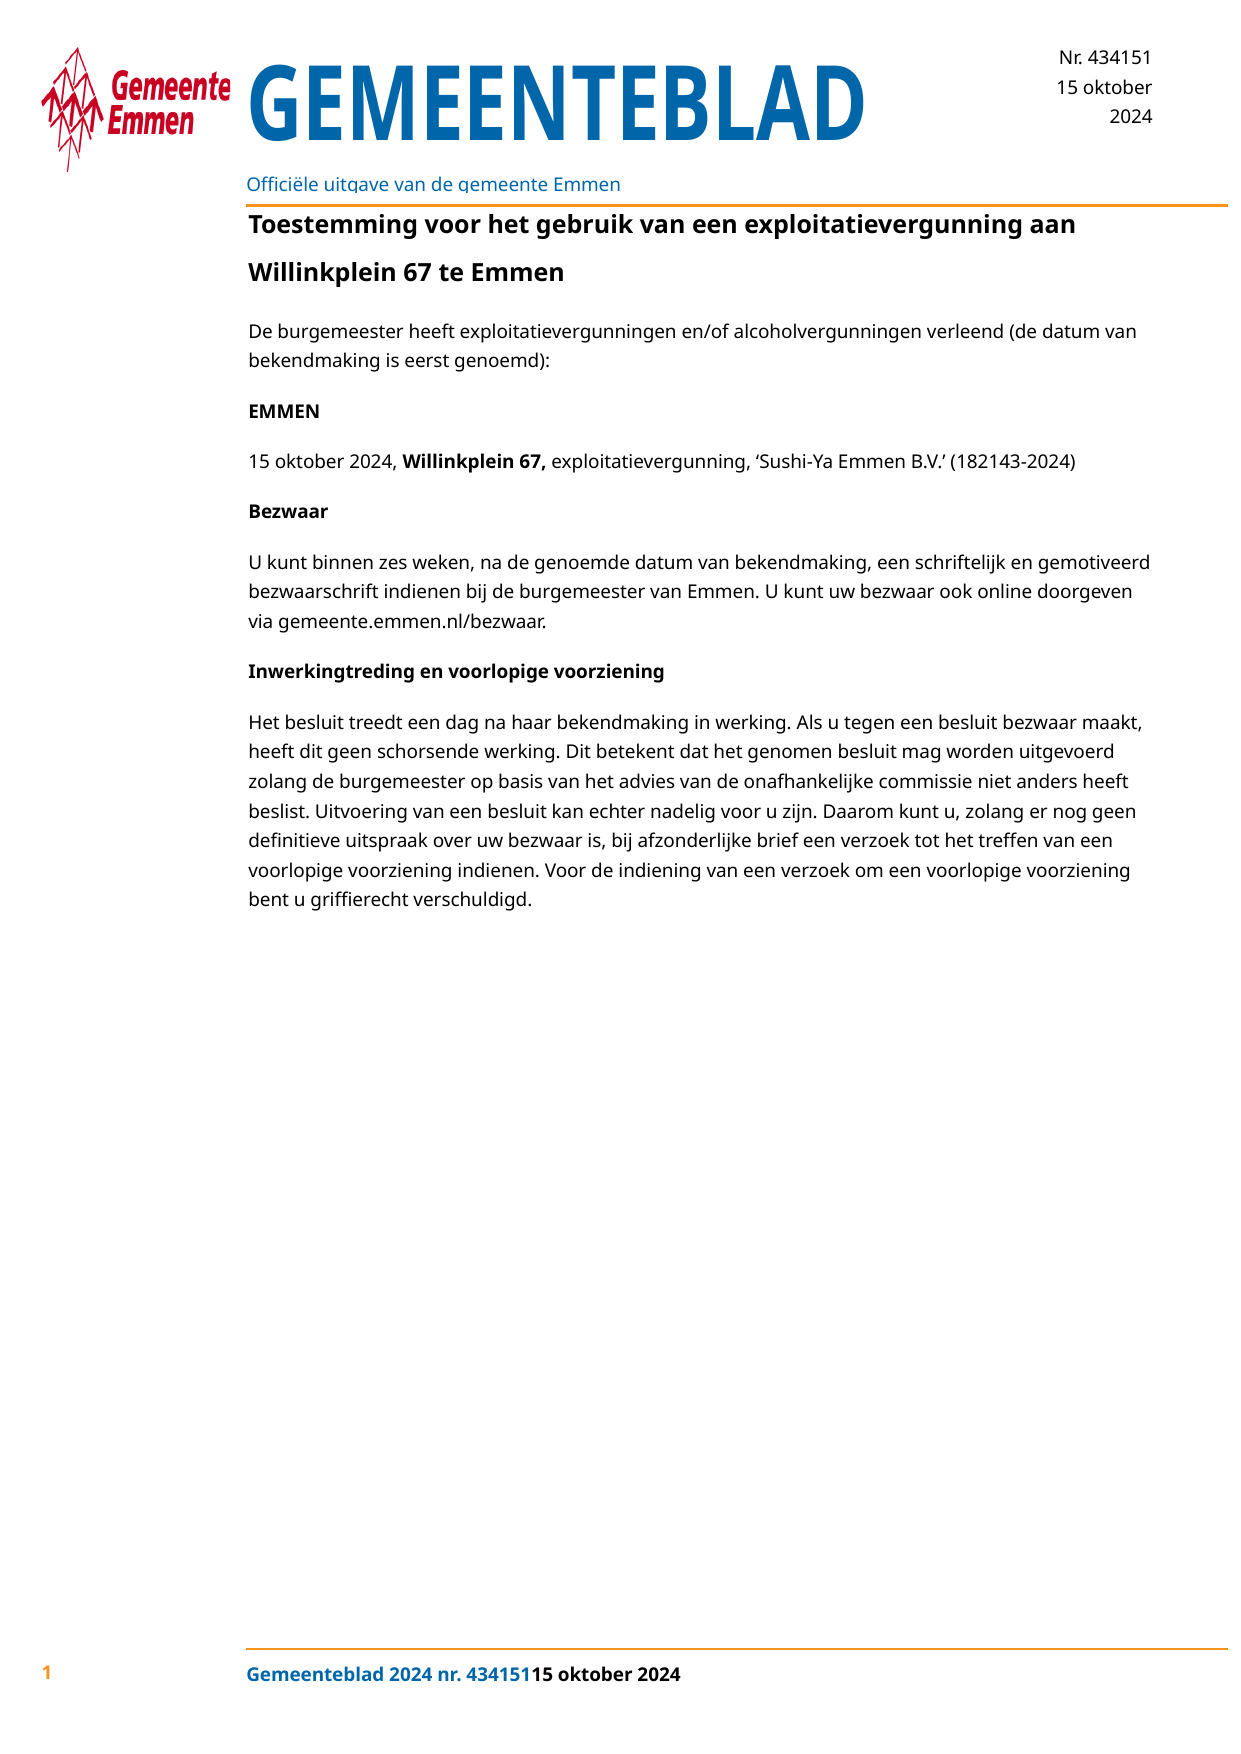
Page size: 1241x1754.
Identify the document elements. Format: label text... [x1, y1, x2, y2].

text De burgemeester heeft exploitatievergunningen en/of alcoholvergunningen verleend (de datum van bekendmaking is eerst genoemd): [248, 318, 1152, 373]
text Bezwaar [248, 499, 1152, 524]
text U kunt binnen zes weken, na de genoemde datum van bekendmaking, een schriftelijk en gemotiveerd bezwaarschrift indienen bij de burgemeester van Emmen. U kunt uw bezwaar ook online doorgeven via gemeente.emmen.nl/bezwaar. [248, 549, 1152, 634]
text Het besluit treedt een dag na haar bekendmaking in werking. Als u tegen een besluit bezwaar maakt, heeft dit geen schorsende werking. Dit betekent dat het genomen besluit mag worden uitgevoerd zolang de burgemeester op basis van het advies van de onafhankelijke commissie niet anders heeft beslist. Uitvoering van een besluit kan echter nadelig voor u zijn. Daarom kunt u, zolang er nog geen definitieve uitspraak over uw bezwaar is, bij afzonderlijke brief een verzoek tot het treffen van een voorlopige voorziening indienen. Voor de indiening van een verzoek om een voorlopige voorziening bent u griffierecht verschuldigd. [248, 709, 1152, 912]
text Inwerkingtreding en voorlopige voorziening [248, 659, 1152, 684]
text 15 oktober 2024, Willinkplein 67, exploitatievergunning, ‘Sushi-Ya Emmen B.V.’ (182143-2024) [248, 448, 1152, 474]
text EMMEN [248, 398, 1152, 424]
picture [41, 47, 231, 172]
text Toestemming voor het gebruik van een exploitatievergunning aan Willinkplein 67 te Emmen [248, 207, 1152, 288]
